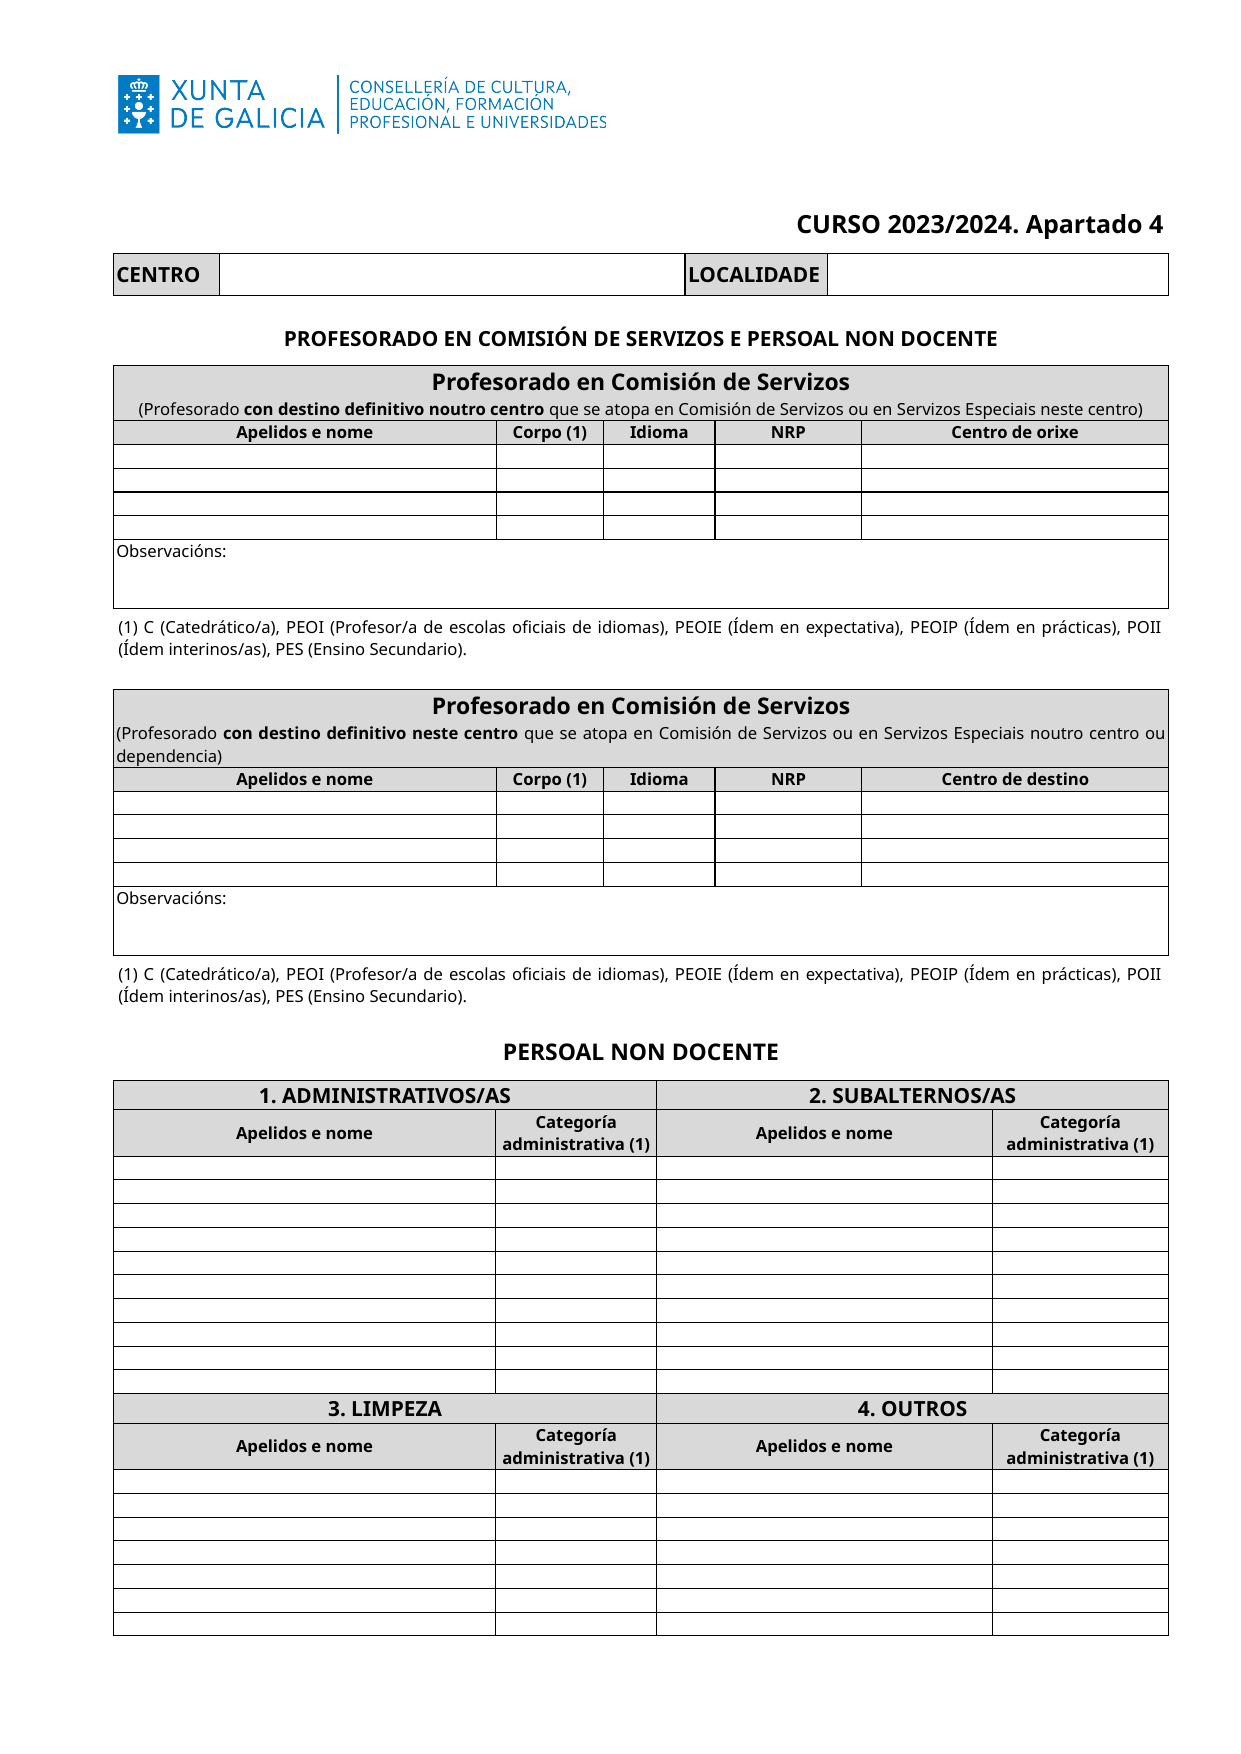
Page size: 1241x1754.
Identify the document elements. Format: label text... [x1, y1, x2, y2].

table_cell [497, 792, 603, 814]
table_cell [657, 1589, 992, 1612]
table_cell [114, 469, 496, 491]
table_cell [496, 1470, 656, 1493]
table_cell [716, 445, 861, 468]
text PERSOAL NON DOCENTE [118, 1036, 1163, 1067]
table_cell 3. LIMPEZA [114, 1394, 656, 1423]
table_cell [496, 1565, 656, 1588]
table_cell [657, 1157, 992, 1179]
table_cell [496, 1347, 656, 1369]
table_cell [716, 516, 861, 539]
table_cell [114, 1323, 495, 1346]
table_cell [993, 1470, 1168, 1493]
table_cell [496, 1204, 656, 1227]
table_cell [496, 1589, 656, 1612]
table_cell [993, 1370, 1168, 1393]
table_cell [993, 1613, 1168, 1635]
table_cell [716, 815, 861, 838]
table_cell [862, 839, 1168, 862]
table_cell [862, 493, 1168, 515]
table_cell [993, 1204, 1168, 1227]
table_cell [114, 1228, 495, 1251]
table_cell [862, 863, 1168, 886]
table_cell [114, 1470, 495, 1493]
table_cell [993, 1541, 1168, 1564]
table_cell [657, 1252, 992, 1274]
table_cell [657, 1323, 992, 1346]
table_cell Corpo (1) [497, 421, 603, 444]
table_cell [993, 1323, 1168, 1346]
table_cell [657, 1204, 992, 1227]
table_header Profesorado en Comisión de Servizos (Profesorado con destino definitivo noutro centro que se atopa en Comisión de Servizos ou en Servizos Especiais neste centro) [114, 366, 1168, 420]
table_header CENTRO [114, 254, 219, 295]
table_cell NRP [716, 421, 861, 444]
table_cell [657, 1494, 992, 1517]
table_cell [114, 1494, 495, 1517]
table_cell [862, 815, 1168, 838]
table_cell Apelidos e nome [657, 1110, 992, 1156]
table_cell [497, 469, 603, 491]
text (1) C (Catedrático/a), PEOI (Profesor/a de escolas oficiais de idiomas), PEOIE (Ídem en expectativa), PEOIP (Ídem en prácticas), POII (Ídem interinos/as), PES (Ensino Secundario). [118, 962, 1163, 1007]
table_cell Categoría administrativa (1) [993, 1110, 1168, 1156]
table_cell [496, 1157, 656, 1179]
table_cell [993, 1518, 1168, 1540]
table_cell [114, 1299, 495, 1322]
table_cell [604, 815, 714, 838]
table_cell [993, 1228, 1168, 1251]
table_header 2. SUBALTERNOS/AS [657, 1081, 1168, 1109]
table_cell [862, 445, 1168, 468]
table_cell [497, 863, 603, 886]
table_cell [604, 863, 714, 886]
table_cell Idioma [604, 768, 714, 791]
table_header LOCALIDADE [686, 254, 827, 295]
text PROFESORADO EN COMISIÓN DE SERVIZOS E PERSOAL NON DOCENTE [118, 324, 1163, 353]
table_cell Centro de orixe [862, 421, 1168, 444]
table_cell Observacións: [114, 540, 1168, 608]
table_header Profesorado en Comisión de Servizos (Profesorado con destino definitivo neste centro que se atopa en Comisión de Servizos ou en Servizos Especiais noutro centro ou dependencia) [114, 690, 1168, 767]
table_cell [114, 516, 496, 539]
table_cell [114, 815, 496, 838]
table_cell [114, 1613, 495, 1635]
table_cell [657, 1180, 992, 1203]
table_cell [497, 493, 603, 515]
table_cell [993, 1275, 1168, 1298]
table_cell [114, 1252, 495, 1274]
table_cell [497, 445, 603, 468]
table_header [220, 254, 684, 295]
table_cell [993, 1494, 1168, 1517]
table_cell [496, 1613, 656, 1635]
text (1) C (Catedrático/a), PEOI (Profesor/a de escolas oficiais de idiomas), PEOIE (Ídem en expectativa), PEOIP (Ídem en prácticas), POII (Ídem interinos/as), PES (Ensino Secundario). [118, 615, 1163, 661]
table_cell [114, 493, 496, 515]
table_cell NRP [716, 768, 861, 791]
table_cell Centro de destino [862, 768, 1168, 791]
table_cell [114, 445, 496, 468]
table_header 1. ADMINISTRATIVOS/AS [114, 1081, 656, 1109]
table_cell [496, 1299, 656, 1322]
table_cell [496, 1252, 656, 1274]
table_cell Observacións: [114, 887, 1168, 955]
table_cell [496, 1323, 656, 1346]
table_cell [114, 839, 496, 862]
table_cell [657, 1275, 992, 1298]
picture [118, 75, 607, 134]
table_cell [993, 1589, 1168, 1612]
table_cell [497, 839, 603, 862]
table_cell [496, 1370, 656, 1393]
table_cell [114, 1541, 495, 1564]
table_cell [496, 1275, 656, 1298]
table_cell [657, 1228, 992, 1251]
table_cell [993, 1180, 1168, 1203]
table_cell [114, 1347, 495, 1369]
table_cell [716, 839, 861, 862]
table_cell [657, 1370, 992, 1393]
table_cell Categoría administrativa (1) [496, 1110, 656, 1156]
table_cell [114, 1157, 495, 1179]
table_cell Categoría administrativa (1) [993, 1424, 1168, 1469]
table_cell [862, 469, 1168, 491]
table_cell [114, 863, 496, 886]
table_cell Apelidos e nome [114, 1110, 495, 1156]
text CURSO 2023/2024. Apartado 4 [118, 207, 1163, 241]
table_cell [993, 1157, 1168, 1179]
table_cell [993, 1565, 1168, 1588]
table_cell [114, 1565, 495, 1588]
table_cell [496, 1518, 656, 1540]
table_cell [497, 516, 603, 539]
table_cell [114, 1370, 495, 1393]
table_cell Apelidos e nome [657, 1424, 992, 1469]
table_cell [657, 1299, 992, 1322]
table_cell [993, 1252, 1168, 1274]
table_cell Apelidos e nome [114, 1424, 495, 1469]
table_header [828, 254, 1168, 295]
table_cell [114, 1180, 495, 1203]
table_cell [993, 1299, 1168, 1322]
table_cell [716, 863, 861, 886]
table_cell [496, 1541, 656, 1564]
table_cell Apelidos e nome [114, 421, 496, 444]
table_cell [604, 516, 714, 539]
table_cell [657, 1565, 992, 1588]
table_cell [716, 792, 861, 814]
table_cell [114, 1518, 495, 1540]
table_cell Categoría administrativa (1) [496, 1424, 656, 1469]
table_cell Corpo (1) [497, 768, 603, 791]
table_cell [604, 469, 714, 491]
table_cell [657, 1470, 992, 1493]
table_cell [716, 493, 861, 515]
table_cell [496, 1180, 656, 1203]
table_cell Idioma [604, 421, 714, 444]
table_cell [862, 516, 1168, 539]
table_cell [604, 839, 714, 862]
table_cell [604, 445, 714, 468]
table_cell [657, 1347, 992, 1369]
table_cell [114, 792, 496, 814]
table_cell [496, 1494, 656, 1517]
table_cell [114, 1589, 495, 1612]
table_cell [657, 1613, 992, 1635]
table_cell [657, 1518, 992, 1540]
table_cell [114, 1275, 495, 1298]
table_cell [114, 1204, 495, 1227]
table_cell [604, 792, 714, 814]
table_cell [716, 469, 861, 491]
table_cell [993, 1347, 1168, 1369]
table_cell [657, 1541, 992, 1564]
table_cell [497, 815, 603, 838]
table_cell Apelidos e nome [114, 768, 496, 791]
table_cell 4. OUTROS [657, 1394, 1168, 1423]
table_cell [496, 1228, 656, 1251]
table_cell [604, 493, 714, 515]
table_cell [862, 792, 1168, 814]
